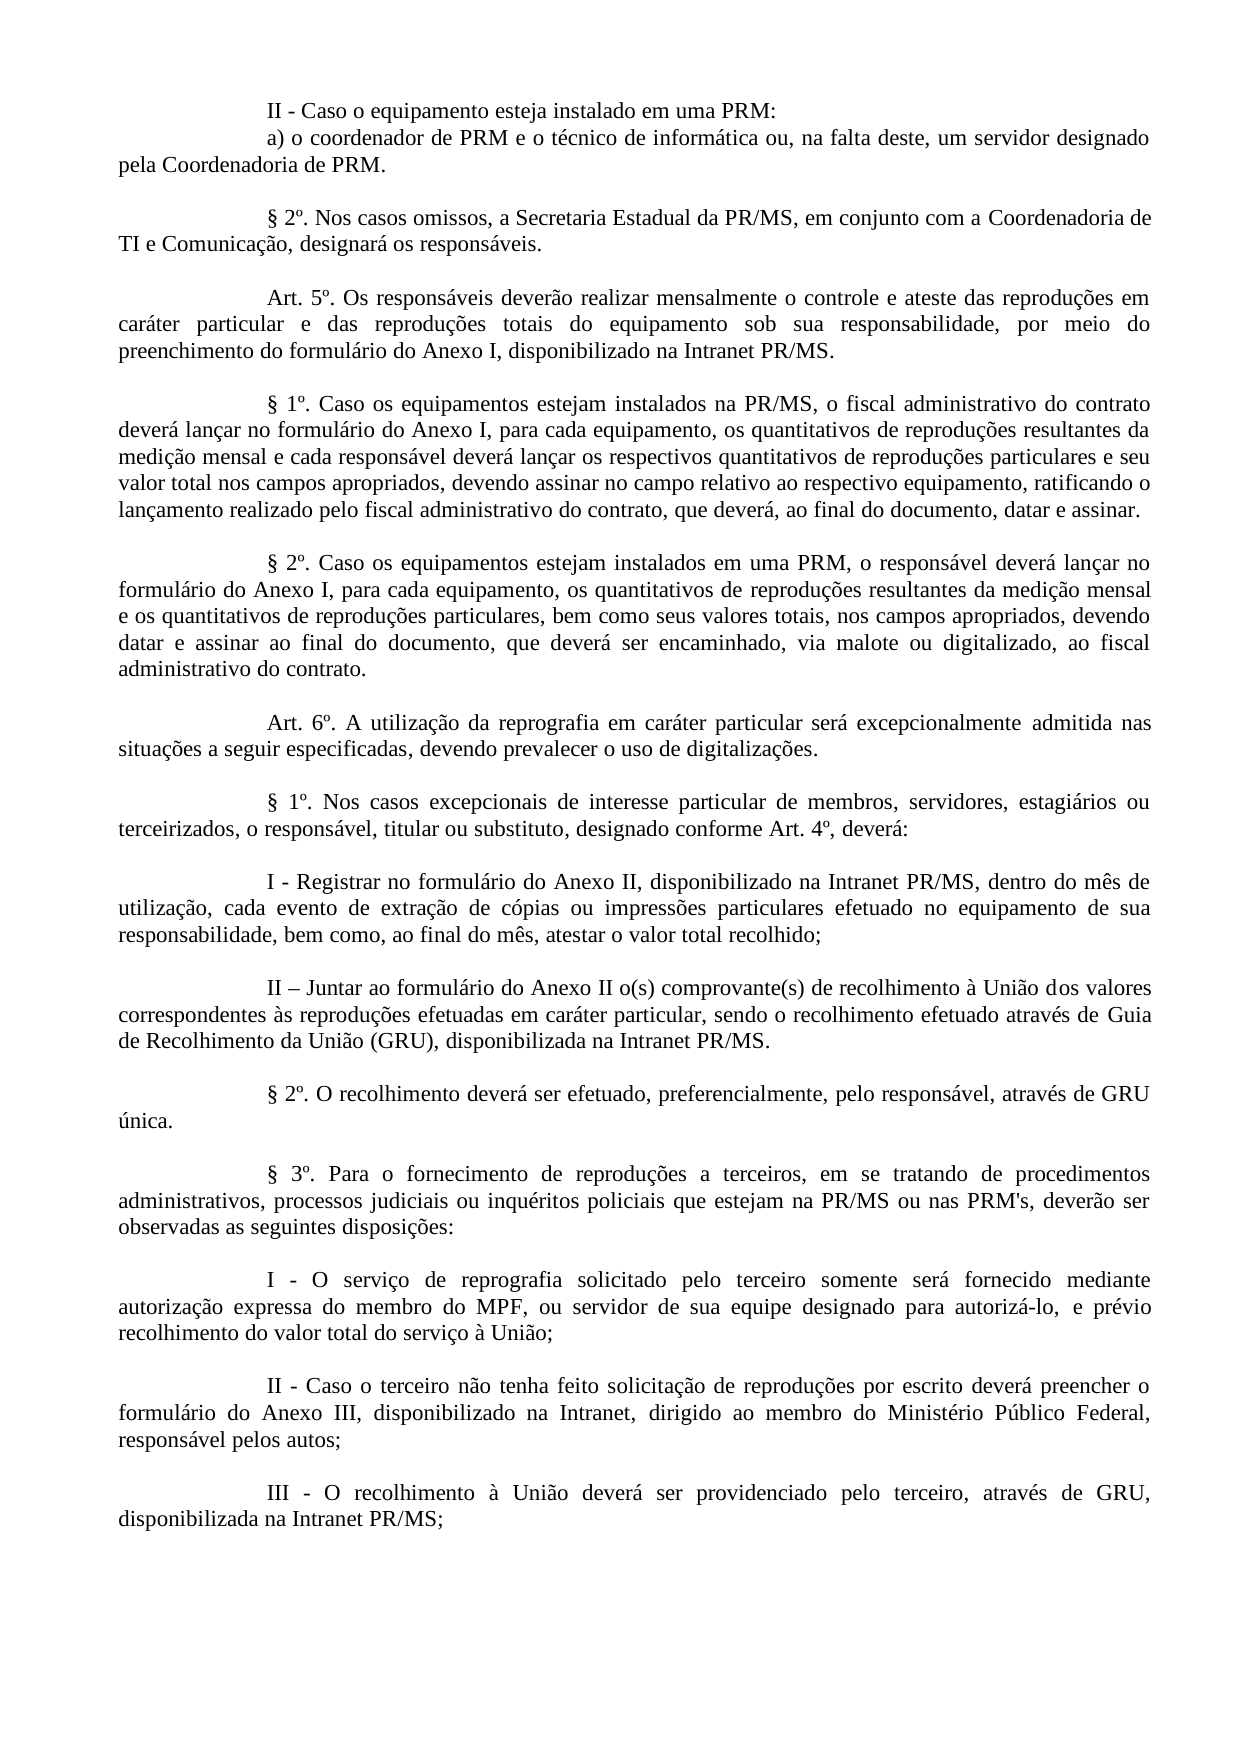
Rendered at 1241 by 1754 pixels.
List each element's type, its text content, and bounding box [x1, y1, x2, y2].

text I - Registrar no formulário do Anexo II, disponibilizado na Intranet PR/MS, dentro do mês de utilização, cada evento de extração de cópias ou impressões particulares efetuado no equipamento de sua responsabilidade, bem como, ao final do mês, atestar o valor total recolhido; [118, 868, 1152, 947]
text II – Juntar ao formulário do Anexo II o(s) comprovante(s) de recolhimento à União dos valores correspondentes às reproduções efetuadas em caráter particular, sendo o recolhimento efetuado através de Guia de Recolhimento da União (GRU), disponibilizada na Intranet PR/MS. [118, 974, 1152, 1054]
text III - O recolhimento à União deverá ser providenciado pelo terceiro, através de GRU, disponibilizada na Intranet PR/MS; [118, 1479, 1152, 1532]
text I - O serviço de reprografia solicitado pelo terceiro somente será fornecido mediante autorização expressa do membro do MPF, ou servidor de sua equipe designado para autorizá-lo, e prévio recolhimento do valor total do serviço à União; [118, 1266, 1152, 1346]
text Art. 6º. A utilização da reprografia em caráter particular será excepcionalmente admitida nas situações a seguir especificadas, devendo prevalecer o uso de digitalizações. [118, 708, 1152, 761]
text § 3º. Para o fornecimento de reproduções a terceiros, em se tratando de procedimentos administrativos, processos judiciais ou inquéritos policiais que estejam na PR/MS ou nas PRM's, deverão ser observadas as seguintes disposições: [118, 1160, 1152, 1239]
text § 2º. O recolhimento deverá ser efetuado, preferencialmente, pelo responsável, através de GRU única. [118, 1080, 1152, 1133]
text § 2º. Nos casos omissos, a Secretaria Estadual da PR/MS, em conjunto com a Coordenadoria de TI e Comunicação, designará os responsáveis. [118, 204, 1152, 257]
text § 1º. Caso os equipamentos estejam instalados na PR/MS, o fiscal administrativo do contrato deverá lançar no formulário do Anexo I, para cada equipamento, os quantitativos de reproduções resultantes da medição mensal e cada responsável deverá lançar os respectivos quantitativos de reproduções particulares e seu valor total nos campos apropriados, devendo assinar no campo relativo ao respectivo equipamento, ratificando o lançamento realizado pelo fiscal administrativo do contrato, que deverá, ao final do documento, datar e assinar. [118, 389, 1152, 522]
text § 2º. Caso os equipamentos estejam instalados em uma PRM, o responsável deverá lançar no formulário do Anexo I, para cada equipamento, os quantitativos de reproduções resultantes da medição mensal e os quantitativos de reproduções particulares, bem como seus valores totais, nos campos apropriados, devendo datar e assinar ao final do documento, que deverá ser encaminhado, via malote ou digitalizado, ao fiscal administrativo do contrato. [118, 549, 1152, 682]
text II - Caso o equipamento esteja instalado em uma PRM: [118, 97, 1152, 124]
text II - Caso o terceiro não tenha feito solicitação de reproduções por escrito deverá preencher o formulário do Anexo III, disponibilizado na Intranet, dirigido ao membro do Ministério Público Federal, responsável pelos autos; [118, 1372, 1152, 1452]
text a) o coordenador de PRM e o técnico de informática ou, na falta deste, um servidor designado pela Coordenadoria de PRM. [118, 124, 1152, 177]
text § 1º. Nos casos excepcionais de interesse particular de membros, servidores, estagiários ou terceirizados, o responsável, titular ou substituto, designado conforme Art. 4º, deverá: [118, 788, 1152, 841]
text Art. 5º. Os responsáveis deverão realizar mensalmente o controle e ateste das reproduções em caráter particular e das reproduções totais do equipamento sob sua responsabilidade, por meio do preenchimento do formulário do Anexo I, disponibilizado na Intranet PR/MS. [118, 283, 1152, 363]
